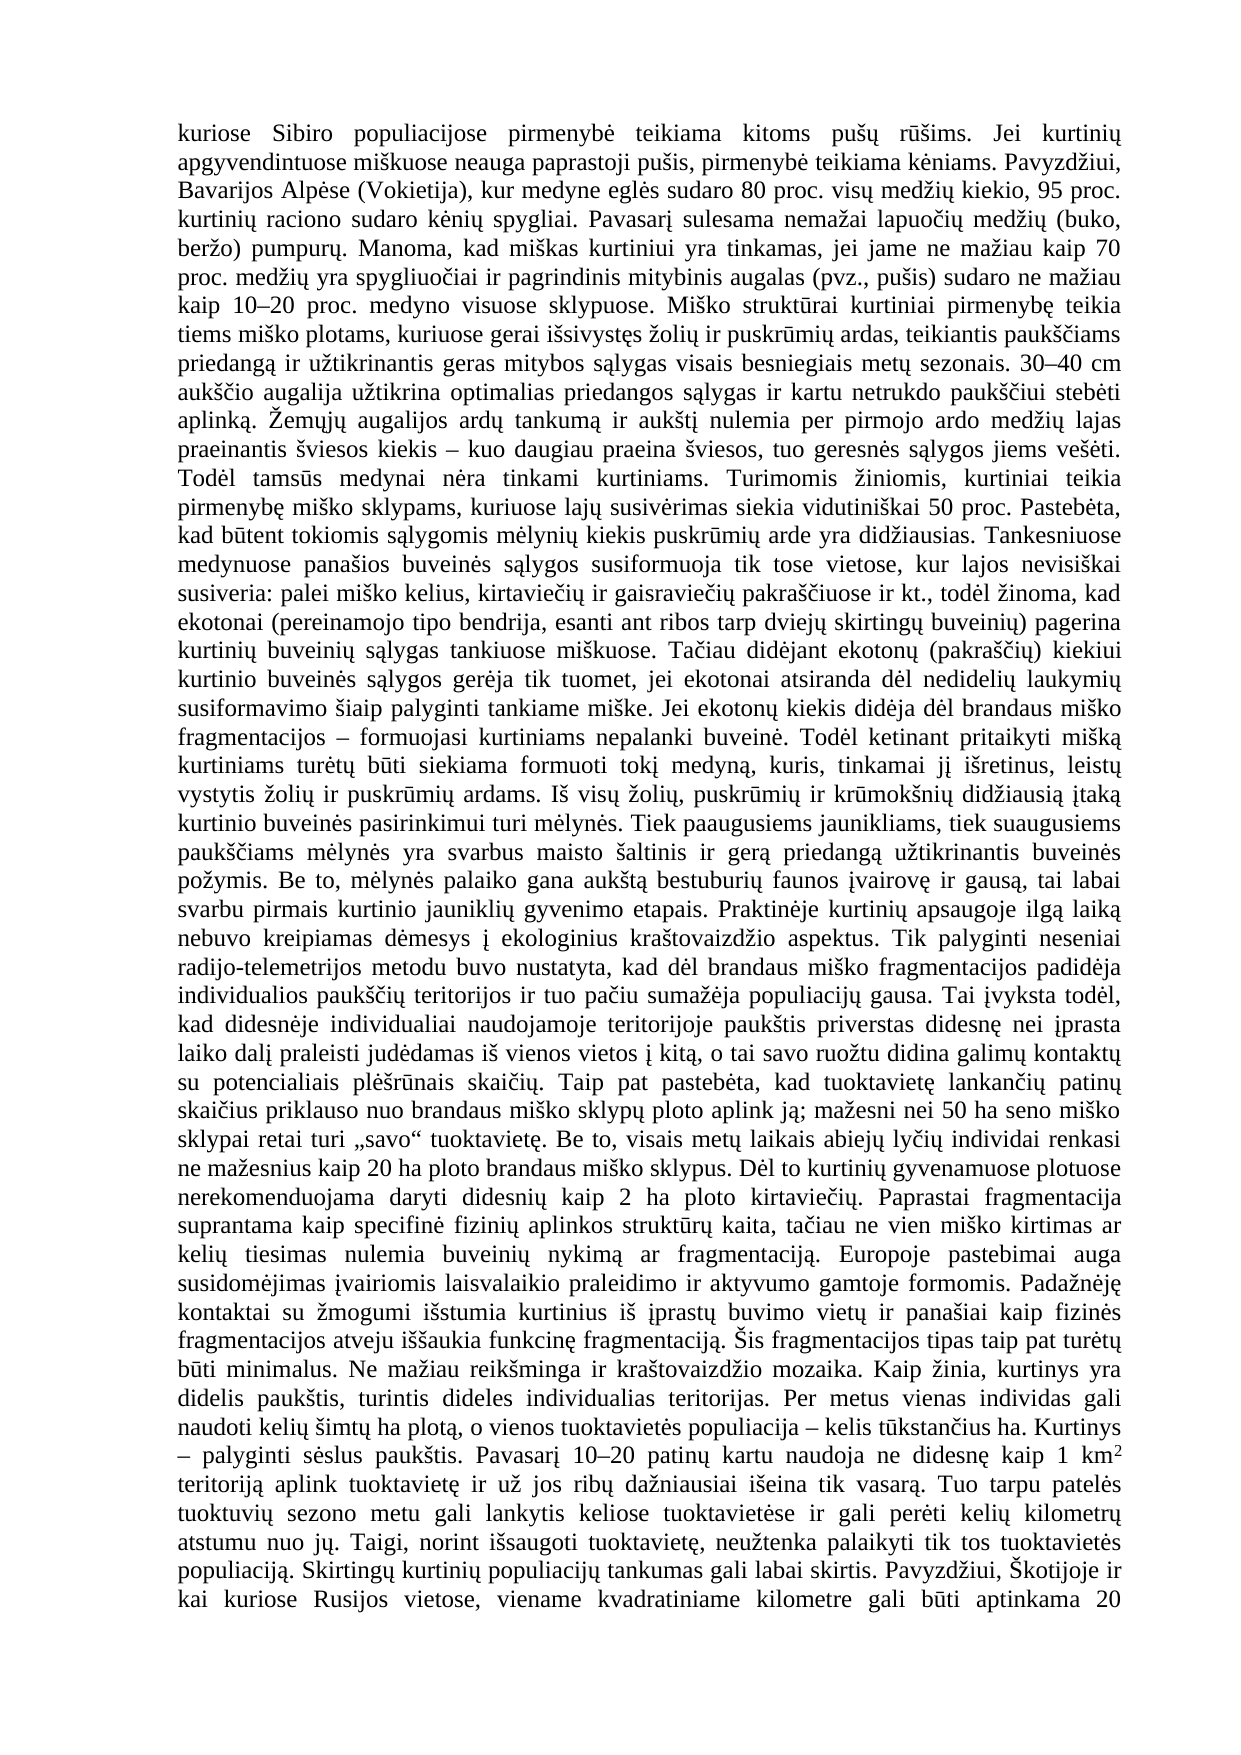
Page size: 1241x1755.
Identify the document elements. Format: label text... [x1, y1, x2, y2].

text kuriose Sibiro populiacijose pirmenybė teikiama kitoms pušų rūšims. Jei kurtinių apgyvendintuose miškuose neauga paprastoji pušis, pirmenybė teikiama kėniams. Pavyzdžiui, Bavarijos Alpėse (Vokietija), kur medyne eglės sudaro 80 proc. visų medžių kiekio, 95 proc. kurtinių raciono sudaro kėnių spygliai. Pavasarį sulesama nemažai lapuočių medžių (buko, beržo) pumpurų. Manoma, kad miškas kurtiniui yra tinkamas, jei jame ne mažiau kaip 70 proc. medžių yra spygliuočiai ir pagrindinis mitybinis augalas (pvz., pušis) sudaro ne mažiau kaip 10–20 proc. medyno visuose sklypuose. Miško struktūrai kurtiniai pirmenybę teikia tiems miško plotams, kuriuose gerai išsivystęs žolių ir puskrūmių ardas, teikiantis paukščiams priedangą ir užtikrinantis geras mitybos sąlygas visais besniegiais metų sezonais. 30–40 cm aukščio augalija užtikrina optimalias priedangos sąlygas ir kartu netrukdo paukščiui stebėti aplinką. Žemųjų augalijos ardų tankumą ir aukštį nulemia per pirmojo ardo medžių lajas praeinantis šviesos kiekis – kuo daugiau praeina šviesos, tuo geresnės sąlygos jiems vešėti. Todėl tamsūs medynai nėra tinkami kurtiniams. Turimomis žiniomis, kurtiniai teikia pirmenybę miško sklypams, kuriuose lajų susivėrimas siekia vidutiniškai 50 proc. Pastebėta, kad būtent tokiomis sąlygomis mėlynių kiekis puskrūmių arde yra didžiausias. Tankesniuose medynuose panašios buveinės sąlygos susiformuoja tik tose vietose, kur lajos nevisiškai susiveria: palei miško kelius, kirtaviečių ir gaisraviečių pakraščiuose ir kt., todėl žinoma, kad ekotonai (pereinamojo tipo bendrija, esanti ant ribos tarp dviejų skirtingų buveinių) pagerina kurtinių buveinių sąlygas tankiuose miškuose. Tačiau didėjant ekotonų (pakraščių) kiekiui kurtinio buveinės sąlygos gerėja tik tuomet, jei ekotonai atsiranda dėl nedidelių laukymių susiformavimo šiaip palyginti tankiame miške. Jei ekotonų kiekis didėja dėl brandaus miško fragmentacijos – formuojasi kurtiniams nepalanki buveinė. Todėl ketinant pritaikyti mišką kurtiniams turėtų būti siekiama formuoti tokį medyną, kuris, tinkamai jį išretinus, leistų vystytis žolių ir puskrūmių ardams. Iš visų žolių, puskrūmių ir krūmokšnių didžiausią įtaką kurtinio buveinės pasirinkimui turi mėlynės. Tiek paaugusiems jaunikliams, tiek suaugusiems paukščiams mėlynės yra svarbus maisto šaltinis ir gerą priedangą užtikrinantis buveinės požymis. Be to, mėlynės palaiko gana aukštą bestuburių faunos įvairovę ir gausą, tai labai svarbu pirmais kurtinio jauniklių gyvenimo etapais. Praktinėje kurtinių apsaugoje ilgą laiką nebuvo kreipiamas dėmesys į ekologinius kraštovaizdžio aspektus. Tik palyginti neseniai radijo-telemetrijos metodu buvo nustatyta, kad dėl brandaus miško fragmentacijos padidėja individualios paukščių teritorijos ir tuo pačiu sumažėja populiacijų gausa. Tai įvyksta todėl, kad didesnėje individualiai naudojamoje teritorijoje paukštis priverstas didesnę nei įprasta laiko dalį praleisti judėdamas iš vienos vietos į kitą, o tai savo ruožtu didina galimų kontaktų su potencialiais plėšrūnais skaičių. Taip pat pastebėta, kad tuoktavietę lankančių patinų skaičius priklauso nuo brandaus miško sklypų ploto aplink ją; mažesni nei 50 ha seno miško sklypai retai turi „savo“ tuoktavietę. Be to, visais metų laikais abiejų lyčių individai renkasi ne mažesnius kaip 20 ha ploto brandaus miško sklypus. Dėl to kurtinių gyvenamuose plotuose nerekomenduojama daryti didesnių kaip 2 ha ploto kirtaviečių. Paprastai fragmentacija suprantama kaip specifinė fizinių aplinkos struktūrų kaita, tačiau ne vien miško kirtimas ar kelių tiesimas nulemia buveinių nykimą ar fragmentaciją. Europoje pastebimai auga susidomėjimas įvairiomis laisvalaikio praleidimo ir aktyvumo gamtoje formomis. Padažnėję kontaktai su žmogumi išstumia kurtinius iš įprastų buvimo vietų ir panašiai kaip fizinės fragmentacijos atveju iššaukia funkcinę fragmentaciją. Šis fragmentacijos tipas taip pat turėtų būti minimalus. Ne mažiau reikšminga ir kraštovaizdžio mozaika. Kaip žinia, kurtinys yra didelis paukštis, turintis dideles individualias teritorijas. Per metus vienas individas gali naudoti kelių šimtų ha plotą, o vienos tuoktavietės populiacija – kelis tūkstančius ha. Kurtinys – palyginti sėslus paukštis. Pavasarį 10–20 patinų kartu naudoja ne didesnę kaip 1 km2 teritoriją aplink tuoktavietę ir už jos ribų dažniausiai išeina tik vasarą. Tuo tarpu patelės tuoktuvių sezono metu gali lankytis keliose tuoktavietėse ir gali perėti kelių kilometrų atstumu nuo jų. Taigi, norint išsaugoti tuoktavietę, neužtenka palaikyti tik tos tuoktavietės populiaciją. Skirtingų kurtinių populiacijų tankumas gali labai skirtis. Pavyzdžiui, Škotijoje ir kai kuriose Rusijos vietose, viename kvadratiniame kilometre gali būti aptinkama 20 [177, 118, 1122, 1613]
